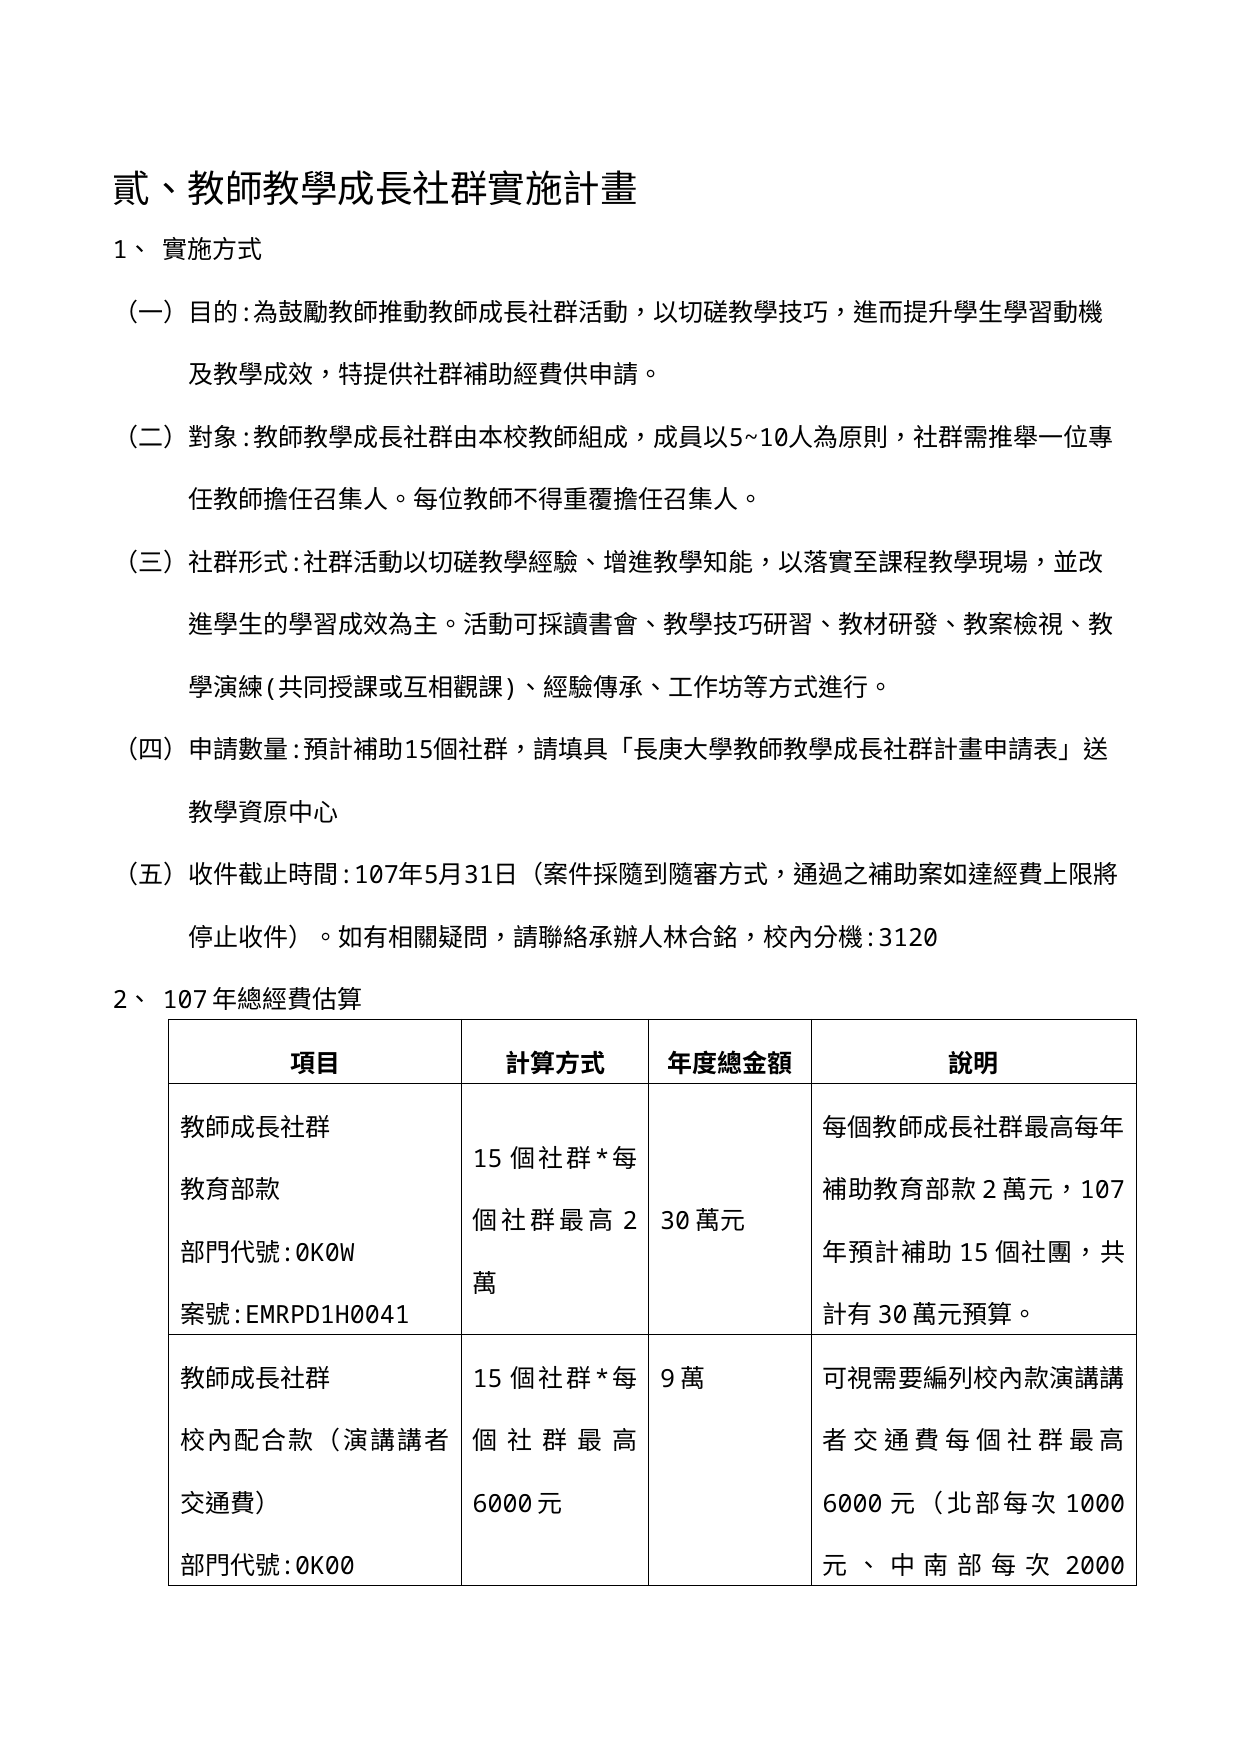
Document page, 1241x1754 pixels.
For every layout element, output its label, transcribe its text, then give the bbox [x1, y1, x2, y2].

text （四）申請數量:預計補助15個社群，請填具「長庚大學教師教學成長社群計畫申請表」送教學資原中心 [114, 706, 1128, 831]
text （一）目的:為鼓勵教師推動教師成長社群活動，以切磋教學技巧，進而提升學生學習動機及教學成效，特提供社群補助經費供申請。 [114, 269, 1128, 394]
list 107年總經費估算 [112, 956, 1128, 1019]
table_header 說明 [812, 1020, 1136, 1082]
text 貳、教師教學成長社群實施計畫 [112, 144, 1128, 206]
table_cell 可視需要編列校內款演講講者交通費每個社群最高6000元（北部每次1000元、中南部每次2000 [812, 1335, 1136, 1584]
text （三）社群形式:社群活動以切磋教學經驗、增進教學知能，以落實至課程教學現場，並改進學生的學習成效為主。活動可採讀書會、教學技巧研習、教材研發、教案檢視、教學演練(共同授課或互相觀課)、經驗傳承、工作坊等方式進行。 [114, 519, 1128, 706]
list 實施方式 [112, 206, 1128, 269]
table_cell 教師成長社群 校內配合款（演講講者交通費） 部門代號:0K00 [169, 1335, 461, 1584]
table_cell 每個教師成長社群最高每年補助教育部款2萬元，107年預計補助15個社團，共計有30萬元預算。 [812, 1084, 1136, 1333]
table_cell 教師成長社群 教育部款 部門代號:0K0W 案號:EMRPD1H0041 [169, 1084, 461, 1333]
table_header 項目 [169, 1020, 461, 1082]
text （五）收件截止時間:107年5月31日（案件採隨到隨審方式，通過之補助案如達經費上限將停止收件）。如有相關疑問，請聯絡承辦人林合銘，校內分機:3120 [114, 831, 1128, 956]
table_header 計算方式 [462, 1020, 648, 1082]
table_cell 30萬元 [649, 1084, 811, 1333]
table_cell 15個社群*每個社群最高6000元 [462, 1335, 648, 1584]
table_cell 9萬 [649, 1335, 811, 1584]
text （二）對象:教師教學成長社群由本校教師組成，成員以5~10人為原則，社群需推舉一位專任教師擔任召集人。每位教師不得重覆擔任召集人。 [114, 394, 1128, 519]
table_cell 15個社群*每個社群最高2萬 [462, 1084, 648, 1333]
table_header 年度總金額 [649, 1020, 811, 1082]
